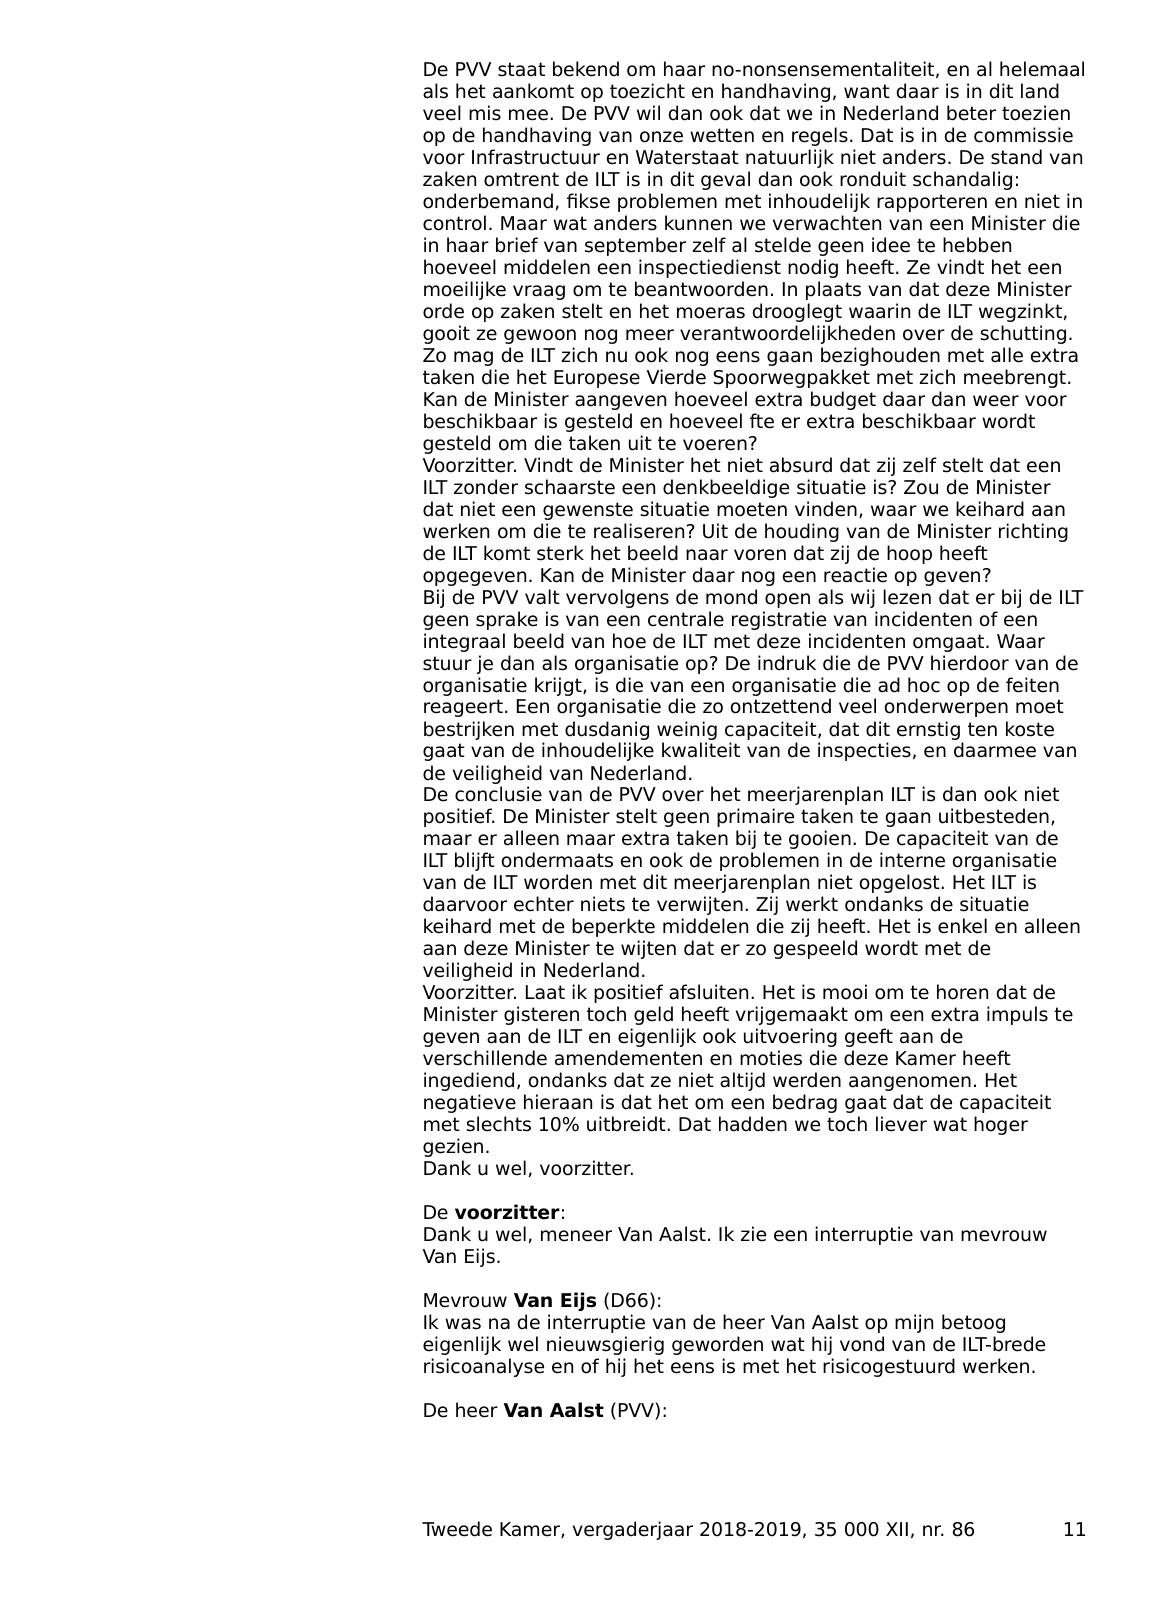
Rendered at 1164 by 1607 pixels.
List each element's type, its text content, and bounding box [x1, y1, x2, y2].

text De heer Van Aalst (PVV): [422, 1400, 1087, 1422]
text De voorzitter: [422, 1202, 1087, 1224]
text Mevrouw Van Eijs (D66): [422, 1290, 1087, 1312]
text Dank u wel, voorzitter. [422, 1158, 1087, 1180]
text Voorzitter. Vindt de Minister het niet absurd dat zij zelf stelt dat een ILT zonder schaarste een denkbeeldige situatie is? Zou de Minister dat niet een gewenste situatie moeten vinden, waar we keihard aan werken om die te realiseren? Uit de houding van de Minister richting de ILT komt sterk het beeld naar voren dat zij de hoop heeft opgegeven. Kan de Minister daar nog een reactie op geven? [422, 455, 1087, 587]
text De conclusie van de PVV over het meerjarenplan ILT is dan ook niet positief. De Minister stelt geen primaire taken te gaan uitbesteden, maar er alleen maar extra taken bij te gooien. De capaciteit van de ILT blijft ondermaats en ook de problemen in de interne organisatie van de ILT worden met dit meerjarenplan niet opgelost. Het ILT is daarvoor echter niets te verwijten. Zij werkt ondanks de situatie keihard met de beperkte middelen die zij heeft. Het is enkel en alleen aan deze Minister te wijten dat er zo gespeeld wordt met de veiligheid in Nederland. [422, 784, 1087, 982]
text De PVV staat bekend om haar no-nonsensementaliteit, en al helemaal als het aankomt op toezicht en handhaving, want daar is in dit land veel mis mee. De PVV wil dan ook dat we in Nederland beter toezien op de handhaving van onze wetten en regels. Dat is in de commissie voor Infrastructuur en Waterstaat natuurlijk niet anders. De stand van zaken omtrent de ILT is in dit geval dan ook ronduit schandalig: onderbemand, fikse problemen met inhoudelijk rapporteren en niet in control. Maar wat anders kunnen we verwachten van een Minister die in haar brief van september zelf al stelde geen idee te hebben hoeveel middelen een inspectiedienst nodig heeft. Ze vindt het een moeilijke vraag om te beantwoorden. In plaats van dat deze Minister orde op zaken stelt en het moeras drooglegt waarin de ILT wegzinkt, gooit ze gewoon nog meer verantwoordelijkheden over de schutting. Zo mag de ILT zich nu ook nog eens gaan bezighouden met alle extra taken die het Europese Vierde Spoorwegpakket met zich meebrengt. Kan de Minister aangeven hoeveel extra budget daar dan weer voor beschikbaar is gesteld en hoeveel fte er extra beschikbaar wordt gesteld om die taken uit te voeren? [422, 59, 1087, 455]
text Voorzitter. Laat ik positief afsluiten. Het is mooi om te horen dat de Minister gisteren toch geld heeft vrijgemaakt om een extra impuls te geven aan de ILT en eigenlijk ook uitvoering geeft aan de verschillende amendementen en moties die deze Kamer heeft ingediend, ondanks dat ze niet altijd werden aangenomen. Het negatieve hieraan is dat het om een bedrag gaat dat de capaciteit met slechts 10% uitbreidt. Dat hadden we toch liever wat hoger gezien. [422, 982, 1087, 1158]
text Dank u wel, meneer Van Aalst. Ik zie een interruptie van mevrouw Van Eijs. [422, 1224, 1087, 1268]
text Bij de PVV valt vervolgens de mond open als wij lezen dat er bij de ILT geen sprake is van een centrale registratie van incidenten of een integraal beeld van hoe de ILT met deze incidenten omgaat. Waar stuur je dan als organisatie op? De indruk die de PVV hierdoor van de organisatie krijgt, is die van een organisatie die ad hoc op de feiten reageert. Een organisatie die zo ontzettend veel onderwerpen moet bestrijken met dusdanig weinig capaciteit, dat dit ernstig ten koste gaat van de inhoudelijke kwaliteit van de inspecties, en daarmee van de veiligheid van Nederland. [422, 587, 1087, 784]
text Ik was na de interruptie van de heer Van Aalst op mijn betoog eigenlijk wel nieuwsgierig geworden wat hij vond van de ILT-brede risicoanalyse en of hij het eens is met het risicogestuurd werken. [422, 1312, 1087, 1378]
